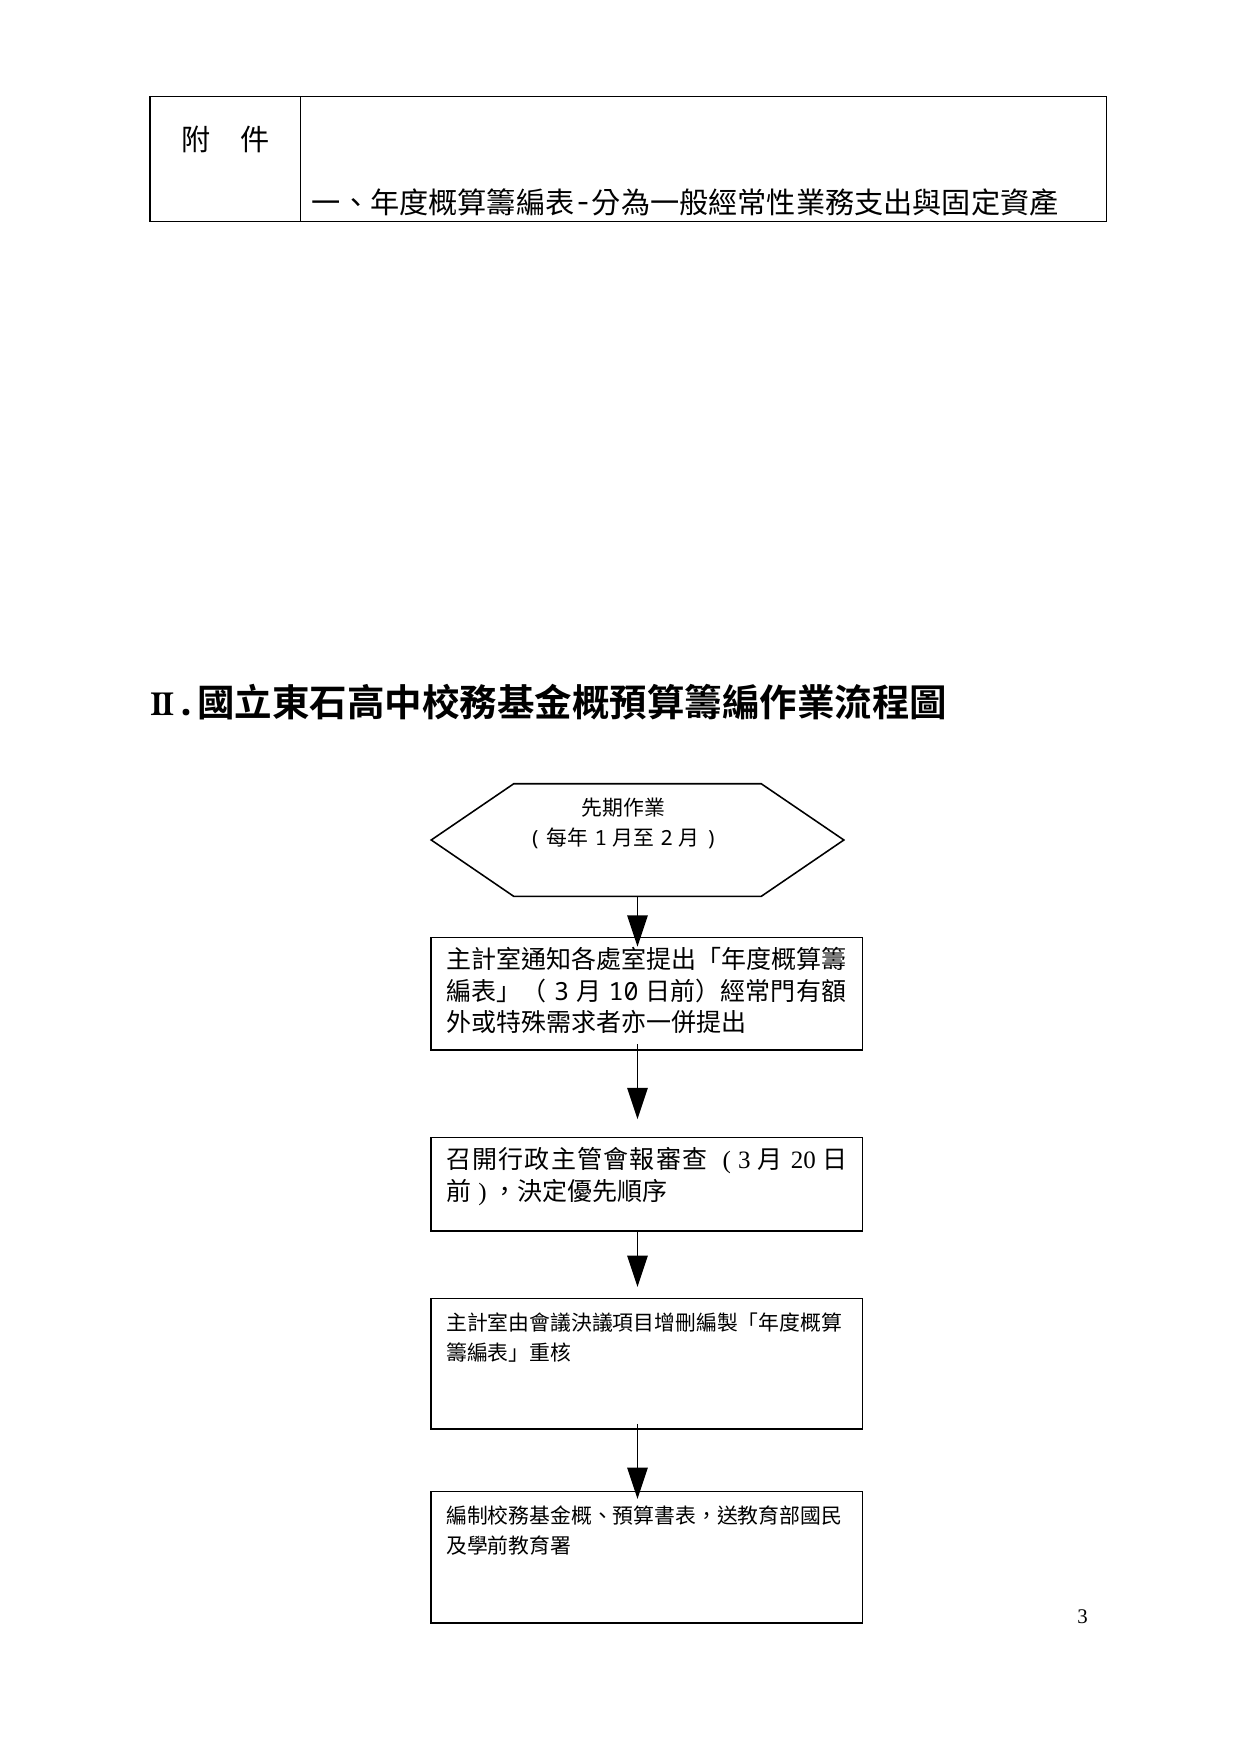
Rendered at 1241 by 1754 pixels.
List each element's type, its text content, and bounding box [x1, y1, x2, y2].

table_cell 附 件 [151, 97, 300, 221]
table_cell 一、年度概算籌編表-分為一般經常性業務支出與固定資產 [301, 97, 1106, 221]
text Ⅱ.國立東石高中校務基金概預算籌編作業流程圖 [150, 659, 1087, 721]
